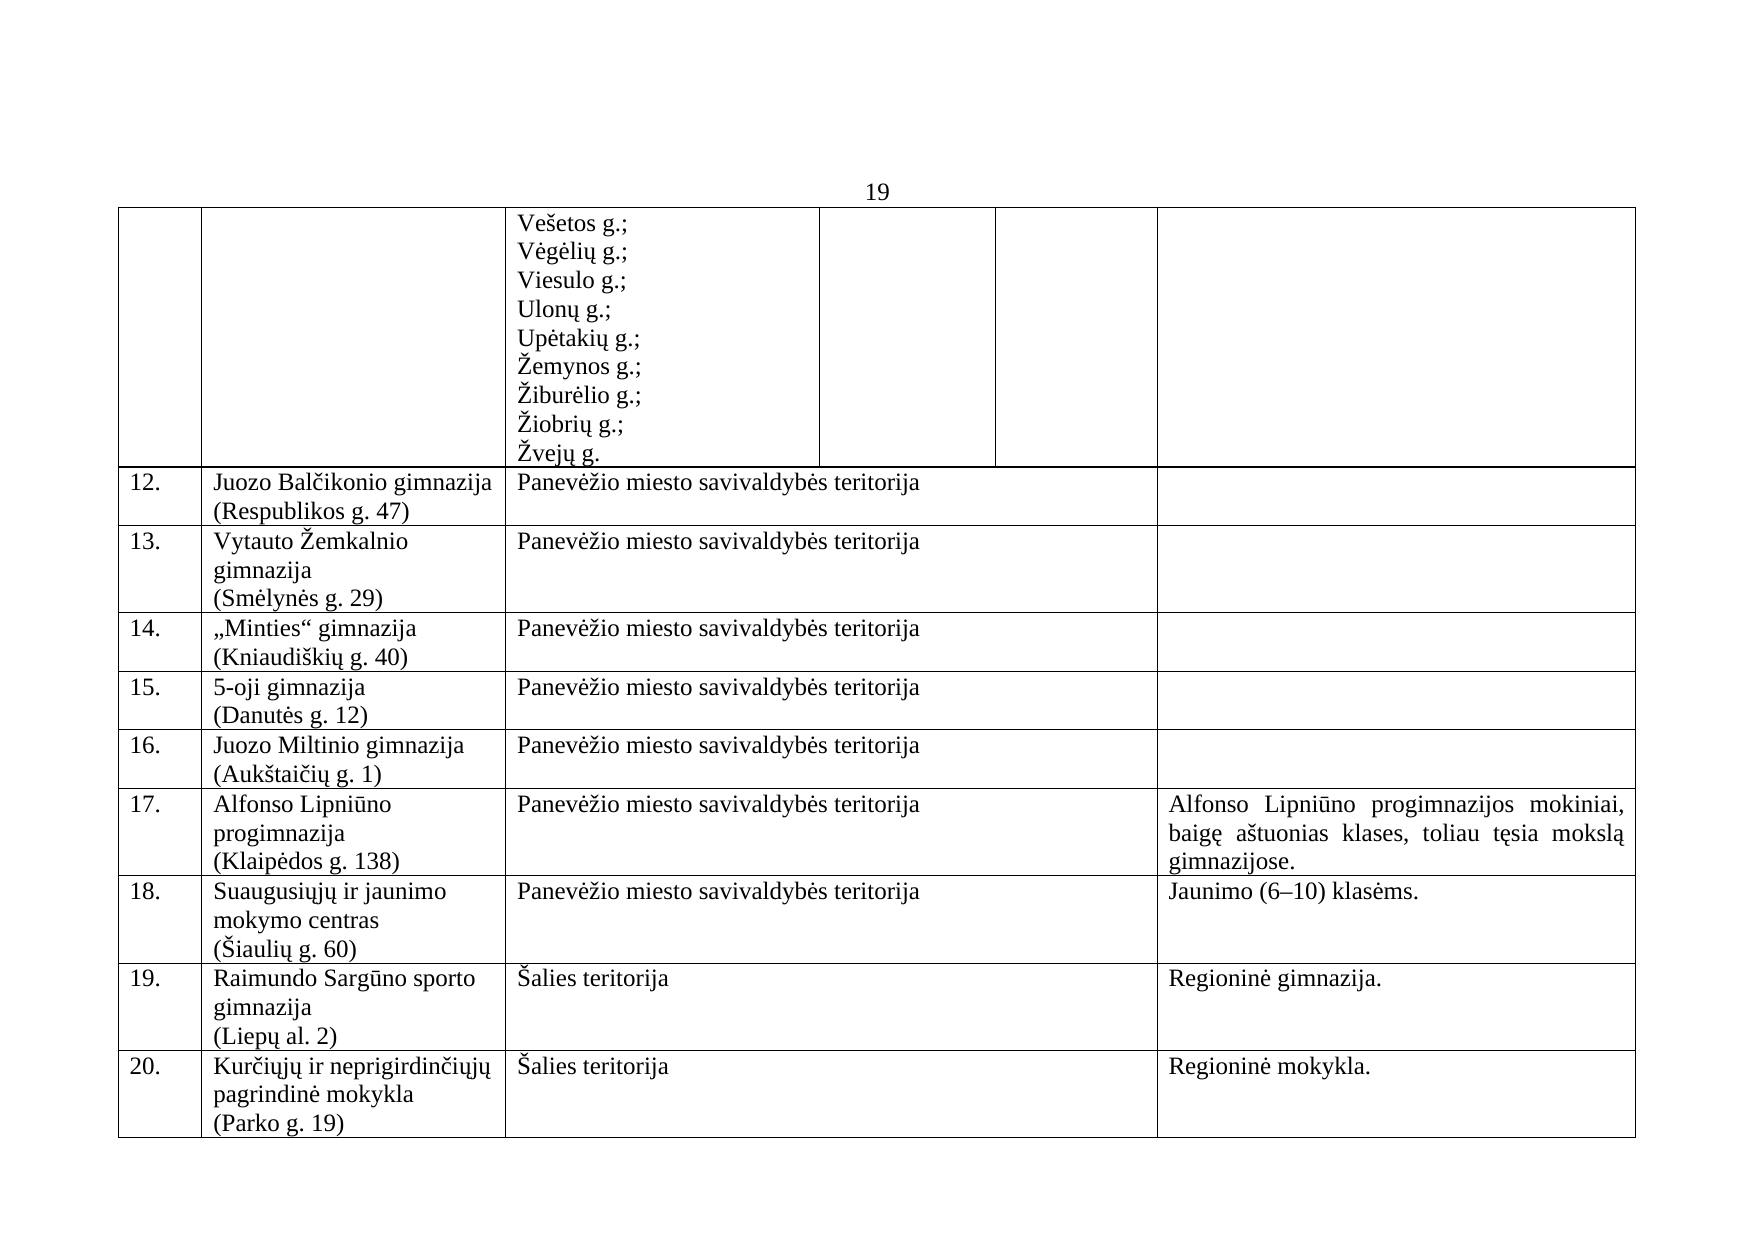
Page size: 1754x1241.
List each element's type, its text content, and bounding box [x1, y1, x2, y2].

table_cell 12. [119, 468, 201, 525]
table_cell Panevėžio miesto savivaldybės teritorija [506, 672, 1157, 729]
table_cell 17. [119, 789, 201, 875]
table_cell Regioninė gimnazija. [1158, 964, 1635, 1050]
table_cell Alfonso Lipniūno progimnazija (Klaipėdos g. 138) [202, 789, 505, 875]
table_cell [820, 208, 995, 466]
table_cell Alfonso Lipniūno progimnazijos mokiniai, baigę aštuonias klases, toliau tęsia mokslą gimnazijose. [1158, 789, 1635, 875]
table_cell [996, 208, 1157, 466]
table_cell 18. [119, 876, 201, 962]
table_cell Kurčiųjų ir neprigirdinčiųjų pagrindinė mokykla (Parko g. 19) [202, 1051, 505, 1137]
table_cell Regioninė mokykla. [1158, 1051, 1635, 1137]
table_cell 15. [119, 672, 201, 729]
table_cell Panevėžio miesto savivaldybės teritorija [506, 730, 1157, 788]
table_cell [1158, 730, 1635, 788]
table_cell Šalies teritorija [506, 964, 1157, 1050]
table_cell Panevėžio miesto savivaldybės teritorija [506, 876, 1157, 962]
table_cell 19. [119, 964, 201, 1050]
table_cell Šalies teritorija [506, 1051, 1157, 1137]
table_cell Panevėžio miesto savivaldybės teritorija [506, 526, 1157, 612]
table_cell Panevėžio miesto savivaldybės teritorija [506, 789, 1157, 875]
table_cell [119, 208, 201, 466]
table_cell Vytauto Žemkalnio gimnazija (Smėlynės g. 29) [202, 526, 505, 612]
table_cell Panevėžio miesto savivaldybės teritorija [506, 613, 1157, 671]
table_cell [1158, 613, 1635, 671]
table_cell [1158, 208, 1635, 466]
table_cell Panevėžio miesto savivaldybės teritorija [506, 468, 1157, 525]
table_cell Suaugusiųjų ir jaunimo mokymo centras (Šiaulių g. 60) [202, 876, 505, 962]
table_cell Jaunimo (6–10) klasėms. [1158, 876, 1635, 962]
table_cell 14. [119, 613, 201, 671]
table_cell 13. [119, 526, 201, 612]
table_cell [202, 208, 505, 466]
table_cell [1158, 526, 1635, 612]
table_cell Juozo Miltinio gimnazija (Aukštaičių g. 1) [202, 730, 505, 788]
table_cell [1158, 672, 1635, 729]
table_cell Raimundo Sargūno sporto gimnazija (Liepų al. 2) [202, 964, 505, 1050]
table_cell Juozo Balčikonio gimnazija (Respublikos g. 47) [202, 468, 505, 525]
table_cell 20. [119, 1051, 201, 1137]
table_cell 16. [119, 730, 201, 788]
table_cell 5-oji gimnazija (Danutės g. 12) [202, 672, 505, 729]
table_cell Vešetos g.; Vėgėlių g.; Viesulo g.; Ulonų g.; Upėtakių g.; Žemynos g.; Žiburėlio g.; Žiobrių g.; Žvejų g. [506, 208, 819, 466]
table_cell „Minties“ gimnazija (Kniaudiškių g. 40) [202, 613, 505, 671]
table_cell [1158, 468, 1635, 525]
